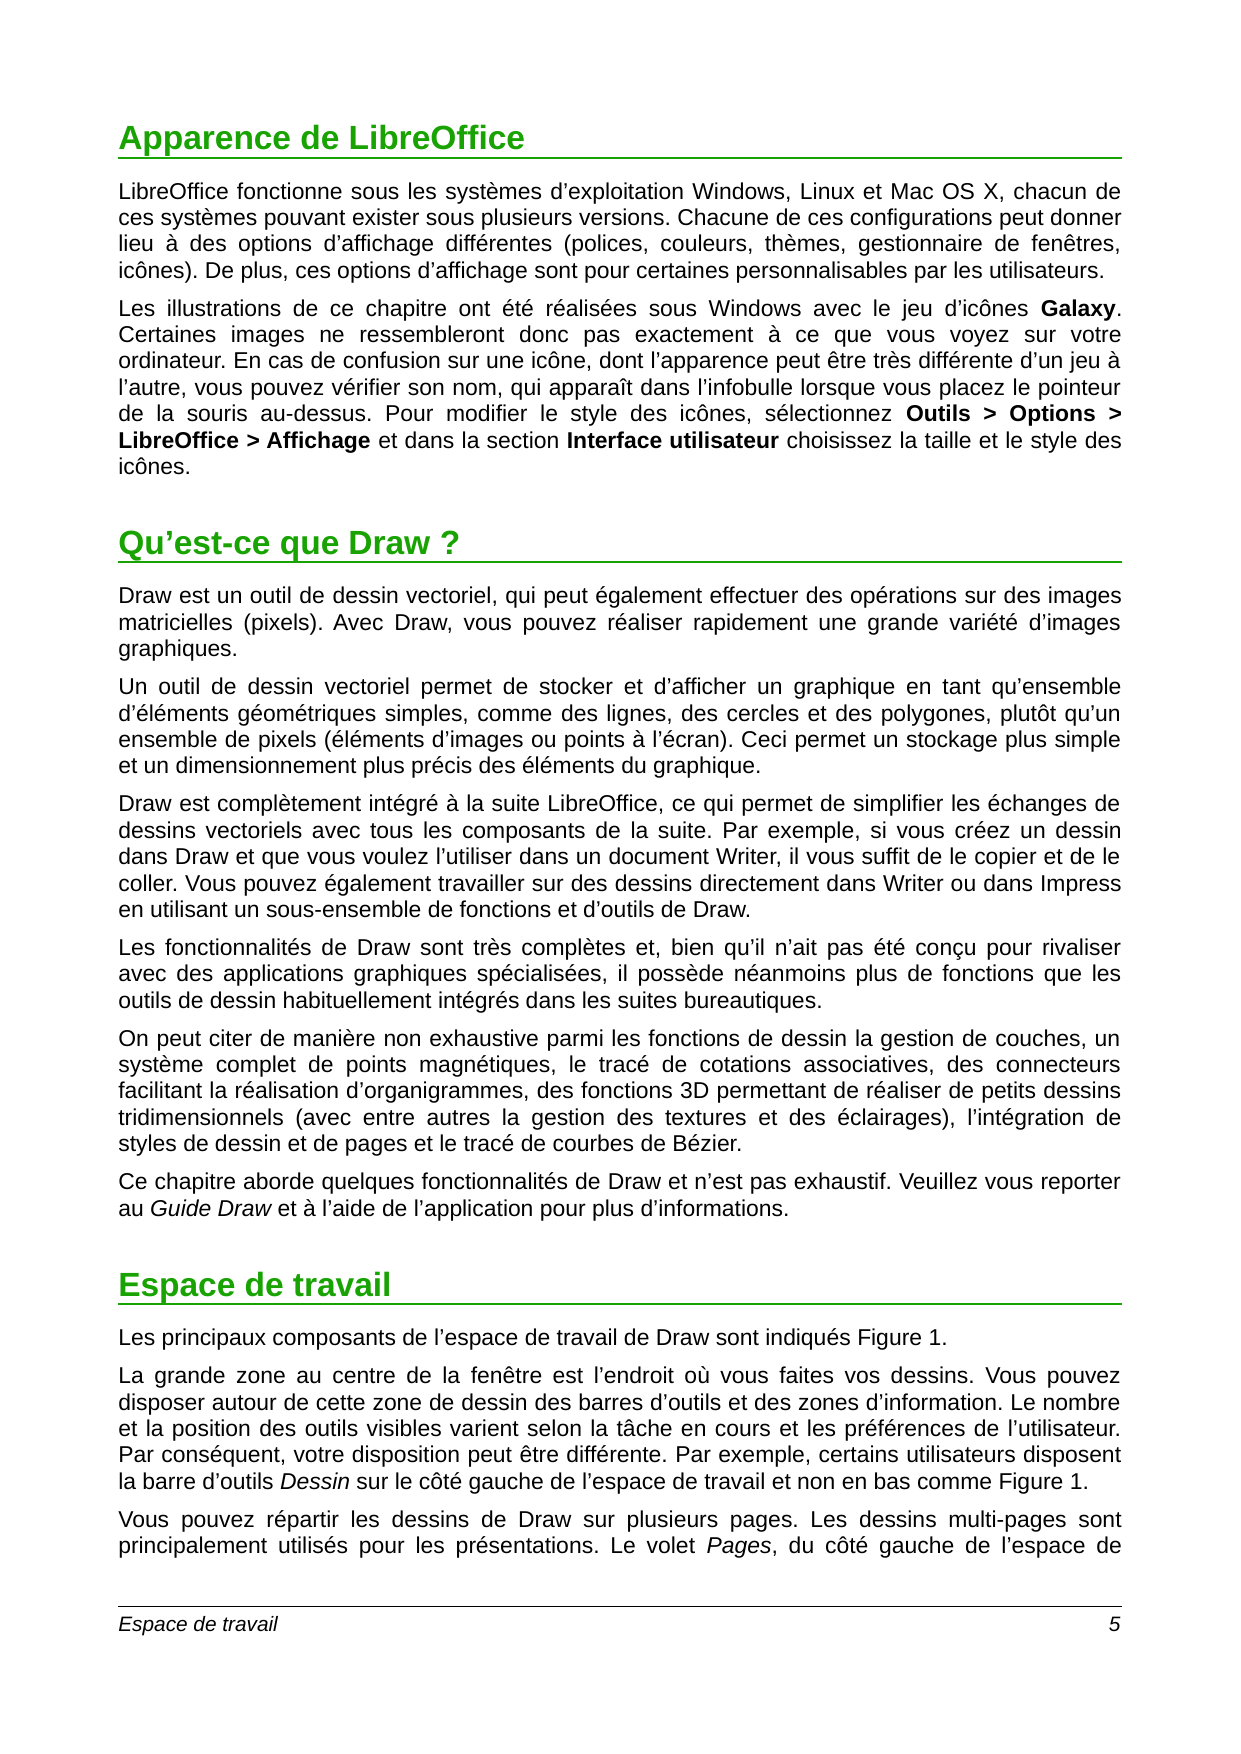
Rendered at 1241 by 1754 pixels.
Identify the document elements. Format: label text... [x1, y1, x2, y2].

text La grande zone au centre de la fenêtre est l’endroit où vous faites vos dessins. Vous pouvez disposer autour de cette zone de dessin des barres d’outils et des zones d’information. Le nombre et la position des outils visibles varient selon la tâche en cours et les préférences de l’utilisateur. Par conséquent, votre disposition peut être différente. Par exemple, certains utilisateurs disposent la barre d’outils Dessin sur le côté gauche de l’espace de travail et non en bas comme Figure 1. [118, 1362, 1122, 1494]
text Ce chapitre aborde quelques fonctionnalités de Draw et n’est pas exhaustif. Veuillez vous reporter au Guide Draw et à l’aide de l’application pour plus d’informations. [118, 1168, 1122, 1221]
text Les illustrations de ce chapitre ont été réalisées sous Windows avec le jeu d’icônes Galaxy. Certaines images ne ressembleront donc pas exactement à ce que vous voyez sur votre ordinateur. En cas de confusion sur une icône, dont l’apparence peut être très différente d’un jeu à l’autre, vous pouvez vérifier son nom, qui apparaît dans l’infobulle lorsque vous placez le pointeur de la souris au-dessus. Pour modifier le style des icônes, sélectionnez Outils > Options > LibreOffice > Affichage et dans la section Interface utilisateur choisissez la taille et le style des icônes. [118, 295, 1122, 479]
subtitle Apparence de LibreOffice [118, 118, 1122, 157]
text Draw est complètement intégré à la suite LibreOffice, ce qui permet de simplifier les échanges de dessins vectoriels avec tous les composants de la suite. Par exemple, si vous créez un dessin dans Draw et que vous voulez l’utiliser dans un document Writer, il vous suffit de le copier et de le coller. Vous pouvez également travailler sur des dessins directement dans Writer ou dans Impress en utilisant un sous-ensemble de fonctions et d’outils de Draw. [118, 790, 1122, 922]
text Un outil de dessin vectoriel permet de stocker et d’afficher un graphique en tant qu’ensemble d’éléments géométriques simples, comme des lignes, des cercles et des polygones, plutôt qu’un ensemble de pixels (éléments d’images ou points à l’écran). Ceci permet un stockage plus simple et un dimensionnement plus précis des éléments du graphique. [118, 673, 1122, 779]
text Draw est un outil de dessin vectoriel, qui peut également effectuer des opérations sur des images matricielles (pixels). Avec Draw, vous pouvez réaliser rapidement une grande variété d’images graphiques. [118, 582, 1122, 661]
subtitle Espace de travail [118, 1265, 1122, 1303]
text LibreOffice fonctionne sous les systèmes d’exploitation Windows, Linux et Mac OS X, chacun de ces systèmes pouvant exister sous plusieurs versions. Chacune de ces configurations peut donner lieu à des options d’affichage différentes (polices, couleurs, thèmes, gestionnaire de fenêtres, icônes). De plus, ces options d’affichage sont pour certaines personnalisables par les utilisateurs. [118, 178, 1122, 283]
subtitle Qu’est-ce que Draw ? [118, 523, 1122, 561]
text Vous pouvez répartir les dessins de Draw sur plusieurs pages. Les dessins multi-pages sont principalement utilisés pour les présentations. Le volet Pages, du côté gauche de l’espace de [118, 1506, 1122, 1558]
text Les principaux composants de l’espace de travail de Draw sont indiqués Figure 1. [118, 1324, 1122, 1351]
text Les fonctionnalités de Draw sont très complètes et, bien qu’il n’ait pas été conçu pour rivaliser avec des applications graphiques spécialisées, il possède néanmoins plus de fonctions que les outils de dessin habituellement intégrés dans les suites bureautiques. [118, 934, 1122, 1013]
text On peut citer de manière non exhaustive parmi les fonctions de dessin la gestion de couches, un système complet de points magnétiques, le tracé de cotations associatives, des connecteurs facilitant la réalisation d’organigrammes, des fonctions 3D permettant de réaliser de petits dessins tridimensionnels (avec entre autres la gestion des textures et des éclairages), l’intégration de styles de dessin et de pages et le tracé de courbes de Bézier. [118, 1025, 1122, 1157]
